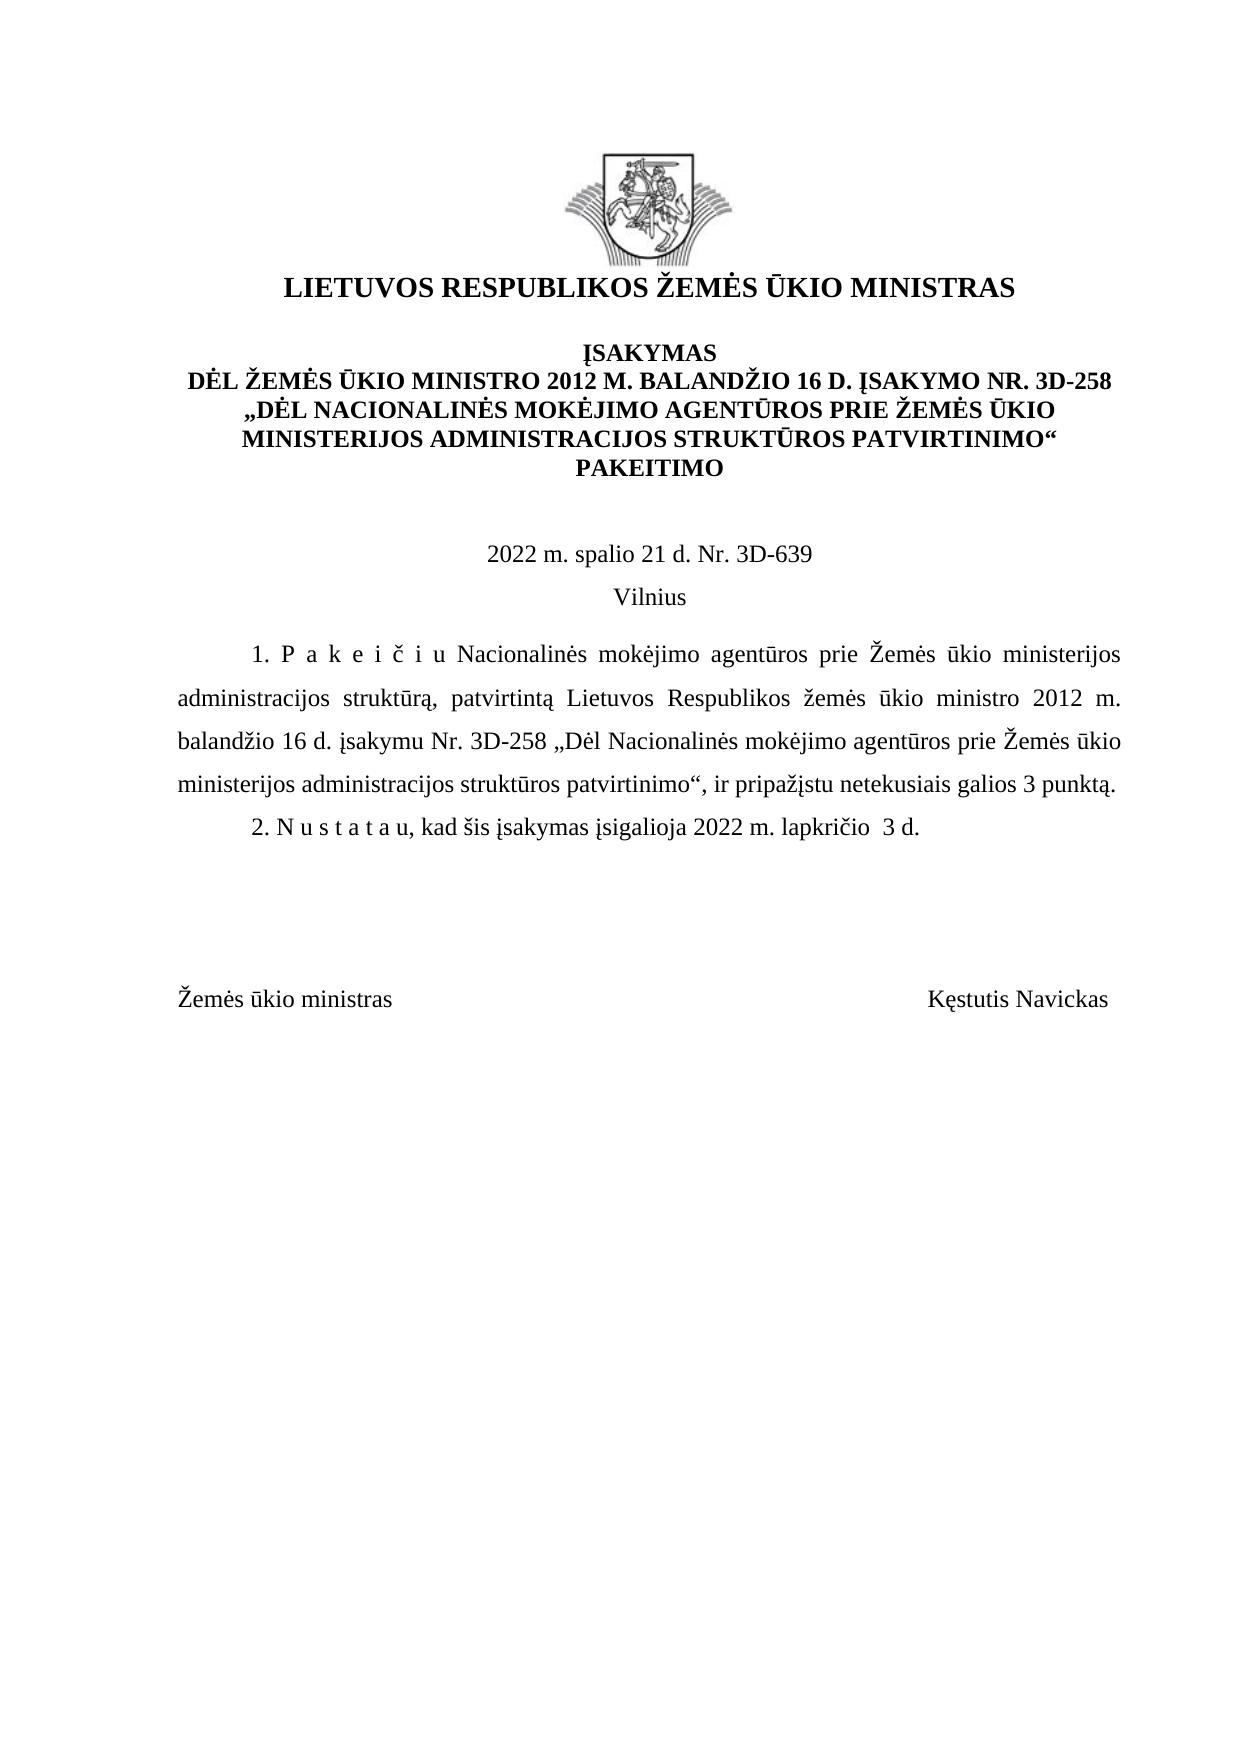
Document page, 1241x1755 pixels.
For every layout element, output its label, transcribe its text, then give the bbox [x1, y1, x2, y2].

text ĮSAKYMAS [177, 338, 1122, 366]
text 2022 m. spalio 21 d. Nr. 3D-639 [177, 539, 1122, 568]
text DĖL ŽEMĖS ŪKIO MINISTRO 2012 M. BALANDŽIO 16 D. ĮSAKYMO NR. 3D-258 „DĖL NACIONALINĖS MOKĖJIMO AGENTŪROS PRIE ŽEMĖS ŪKIO MINISTERIJOS ADMINISTRACIJOS STRUKTŪROS PATVIRTINIMO“ PAKEITIMO [177, 366, 1122, 481]
text 2. N u s t a t a u, kad šis įsakymas įsigalioja 2022 m. lapkričio 3 d. [177, 812, 1122, 841]
text 1. P a k e i č i u Nacionalinės mokėjimo agentūros prie Žemės ūkio ministerijos administracijos struktūrą, patvirtintą Lietuvos Respublikos žemės ūkio ministro 2012 m. balandžio 16 d. įsakymu Nr. 3D-258 „Dėl Nacionalinės mokėjimo agentūros prie Žemės ūkio ministerijos administracijos struktūros patvirtinimo“, ir pripažįstu netekusiais galios 3 punktą. [177, 639, 1122, 798]
text LIETUVOS RESPUBLIKOS ŽEMĖS ŪKIO MINISTRAS [177, 271, 1122, 304]
text Žemės ūkio ministras Kęstutis Navickas [177, 984, 1122, 1013]
text Vilnius [177, 582, 1122, 611]
